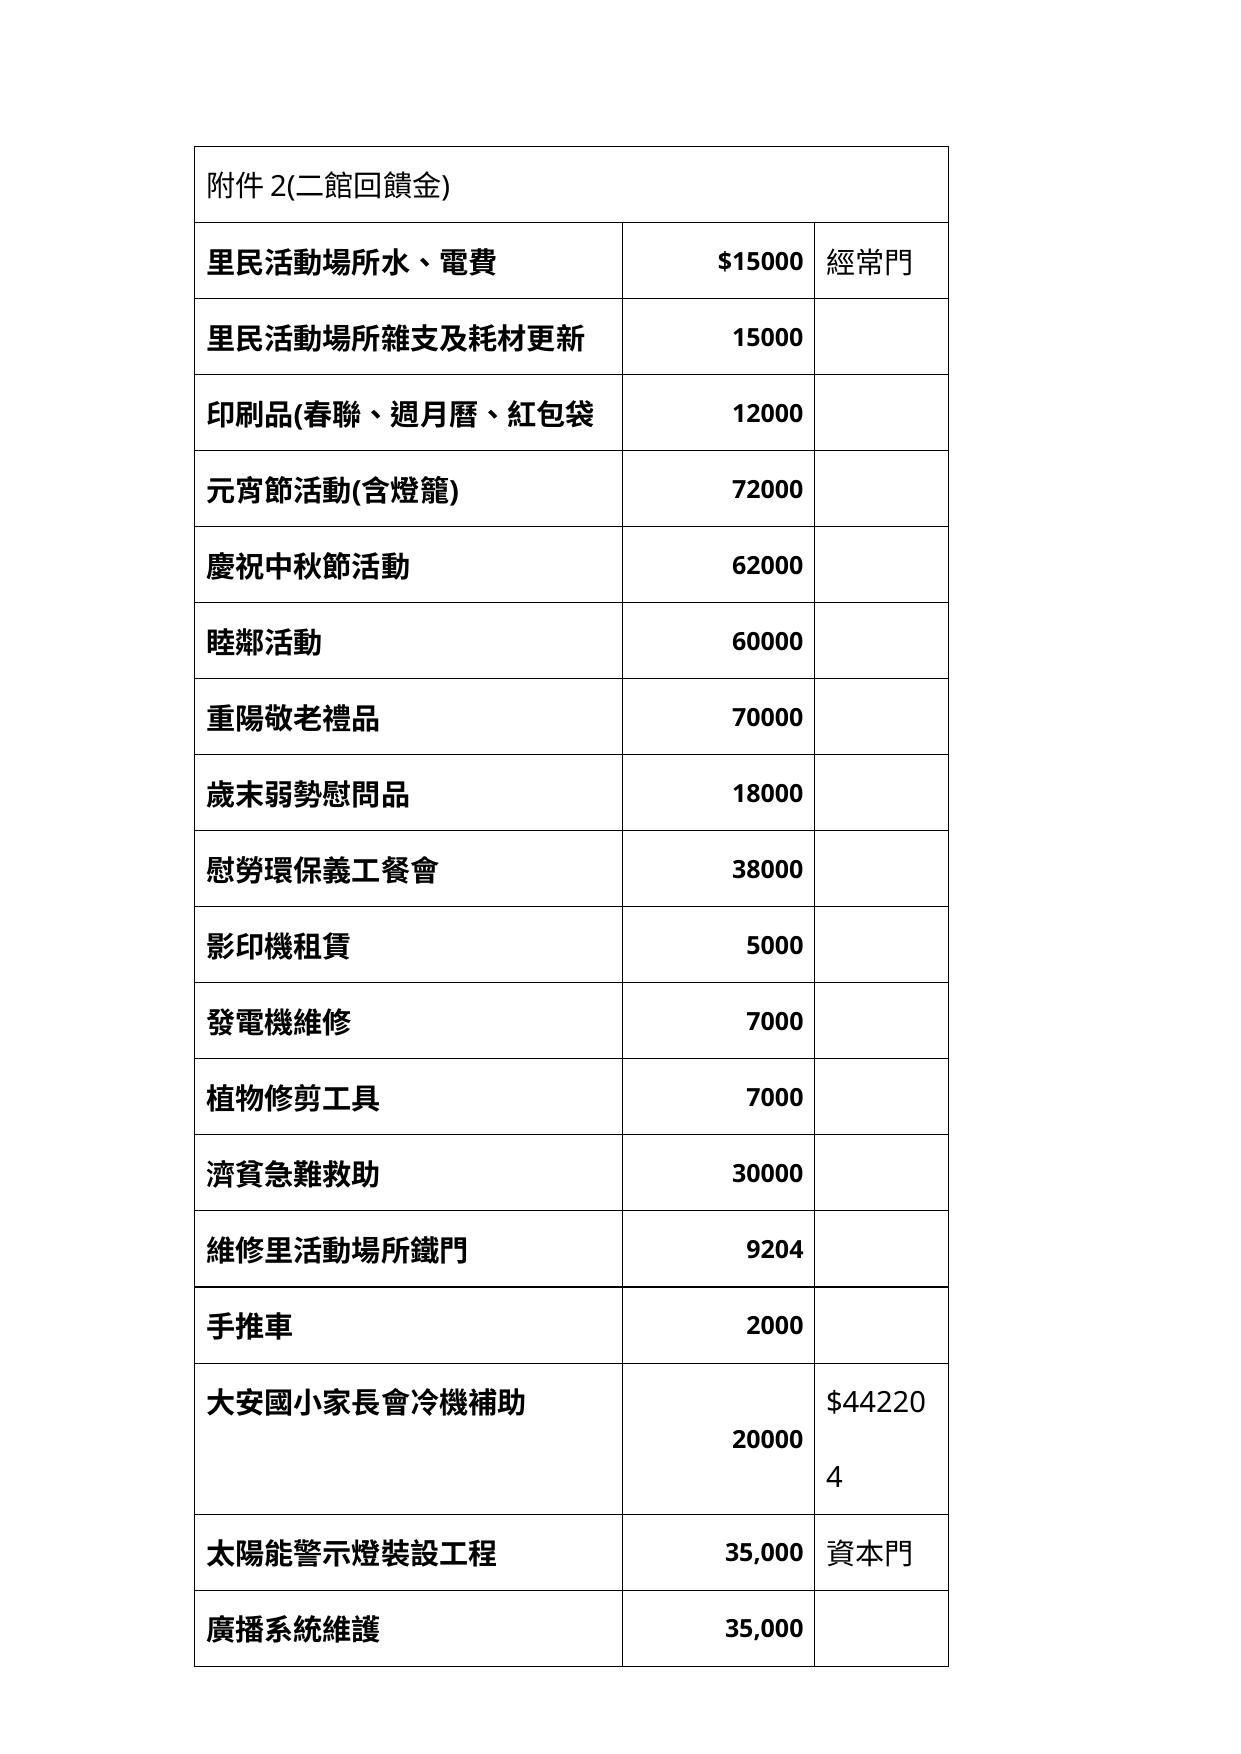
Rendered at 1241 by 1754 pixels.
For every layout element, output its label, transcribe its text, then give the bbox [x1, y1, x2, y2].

table_cell 62000 [623, 527, 814, 602]
table_cell 12000 [623, 375, 814, 450]
table_cell 70000 [623, 679, 814, 754]
table_cell 38000 [623, 831, 814, 906]
table_cell [815, 1135, 948, 1210]
table_cell 18000 [623, 755, 814, 830]
table_cell [815, 907, 948, 982]
table_cell [815, 831, 948, 906]
table_cell 里民活動場所雜支及耗材更新 [195, 299, 622, 374]
table_cell 影印機租賃 [195, 907, 622, 982]
table_cell [815, 451, 948, 526]
table_cell 7000 [623, 1059, 814, 1134]
table_cell 15000 [623, 299, 814, 374]
table_cell [815, 1059, 948, 1134]
table_cell 植物修剪工具 [195, 1059, 622, 1134]
table_cell 7000 [623, 983, 814, 1058]
table_cell 重陽敬老禮品 [195, 679, 622, 754]
table_cell [815, 983, 948, 1058]
table_cell [815, 1288, 948, 1362]
table_cell [815, 755, 948, 830]
table_header 附件2(二館回饋金) [195, 147, 948, 222]
table_cell 里民活動場所水、電費 [195, 223, 622, 298]
table_cell 歲末弱勢慰問品 [195, 755, 622, 830]
table_cell 30000 [623, 1135, 814, 1210]
table_cell 20000 [623, 1364, 814, 1513]
table_cell 元宵節活動(含燈籠) [195, 451, 622, 526]
table_cell $442204 [815, 1364, 948, 1513]
table_cell 印刷品(春聯、週月曆、紅包袋 [195, 375, 622, 450]
table_cell [815, 299, 948, 374]
table_cell 經常門 [815, 223, 948, 298]
table_cell 手推車 [195, 1288, 622, 1362]
table_cell 35,000 [623, 1515, 814, 1589]
table_cell 睦鄰活動 [195, 603, 622, 678]
table_cell 濟貧急難救助 [195, 1135, 622, 1210]
table_cell 發電機維修 [195, 983, 622, 1058]
table_cell 維修里活動場所鐵門 [195, 1211, 622, 1286]
table_cell 60000 [623, 603, 814, 678]
table_cell 9204 [623, 1211, 814, 1286]
table_cell [815, 527, 948, 602]
table_cell 大安國小家長會冷機補助 [195, 1364, 622, 1513]
table_cell [815, 603, 948, 678]
table_cell 廣播系統維護 [195, 1591, 622, 1666]
table_cell 72000 [623, 451, 814, 526]
table_cell [815, 375, 948, 450]
table_cell 5000 [623, 907, 814, 982]
table_cell [815, 679, 948, 754]
table_cell 慶祝中秋節活動 [195, 527, 622, 602]
table_cell 資本門 [815, 1515, 948, 1589]
table_cell [815, 1591, 948, 1666]
table_cell $15000 [623, 223, 814, 298]
table_cell 35,000 [623, 1591, 814, 1666]
table_cell 慰勞環保義工餐會 [195, 831, 622, 906]
table_cell [815, 1211, 948, 1286]
table_cell 太陽能警示燈裝設工程 [195, 1515, 622, 1589]
table_cell 2000 [623, 1288, 814, 1362]
